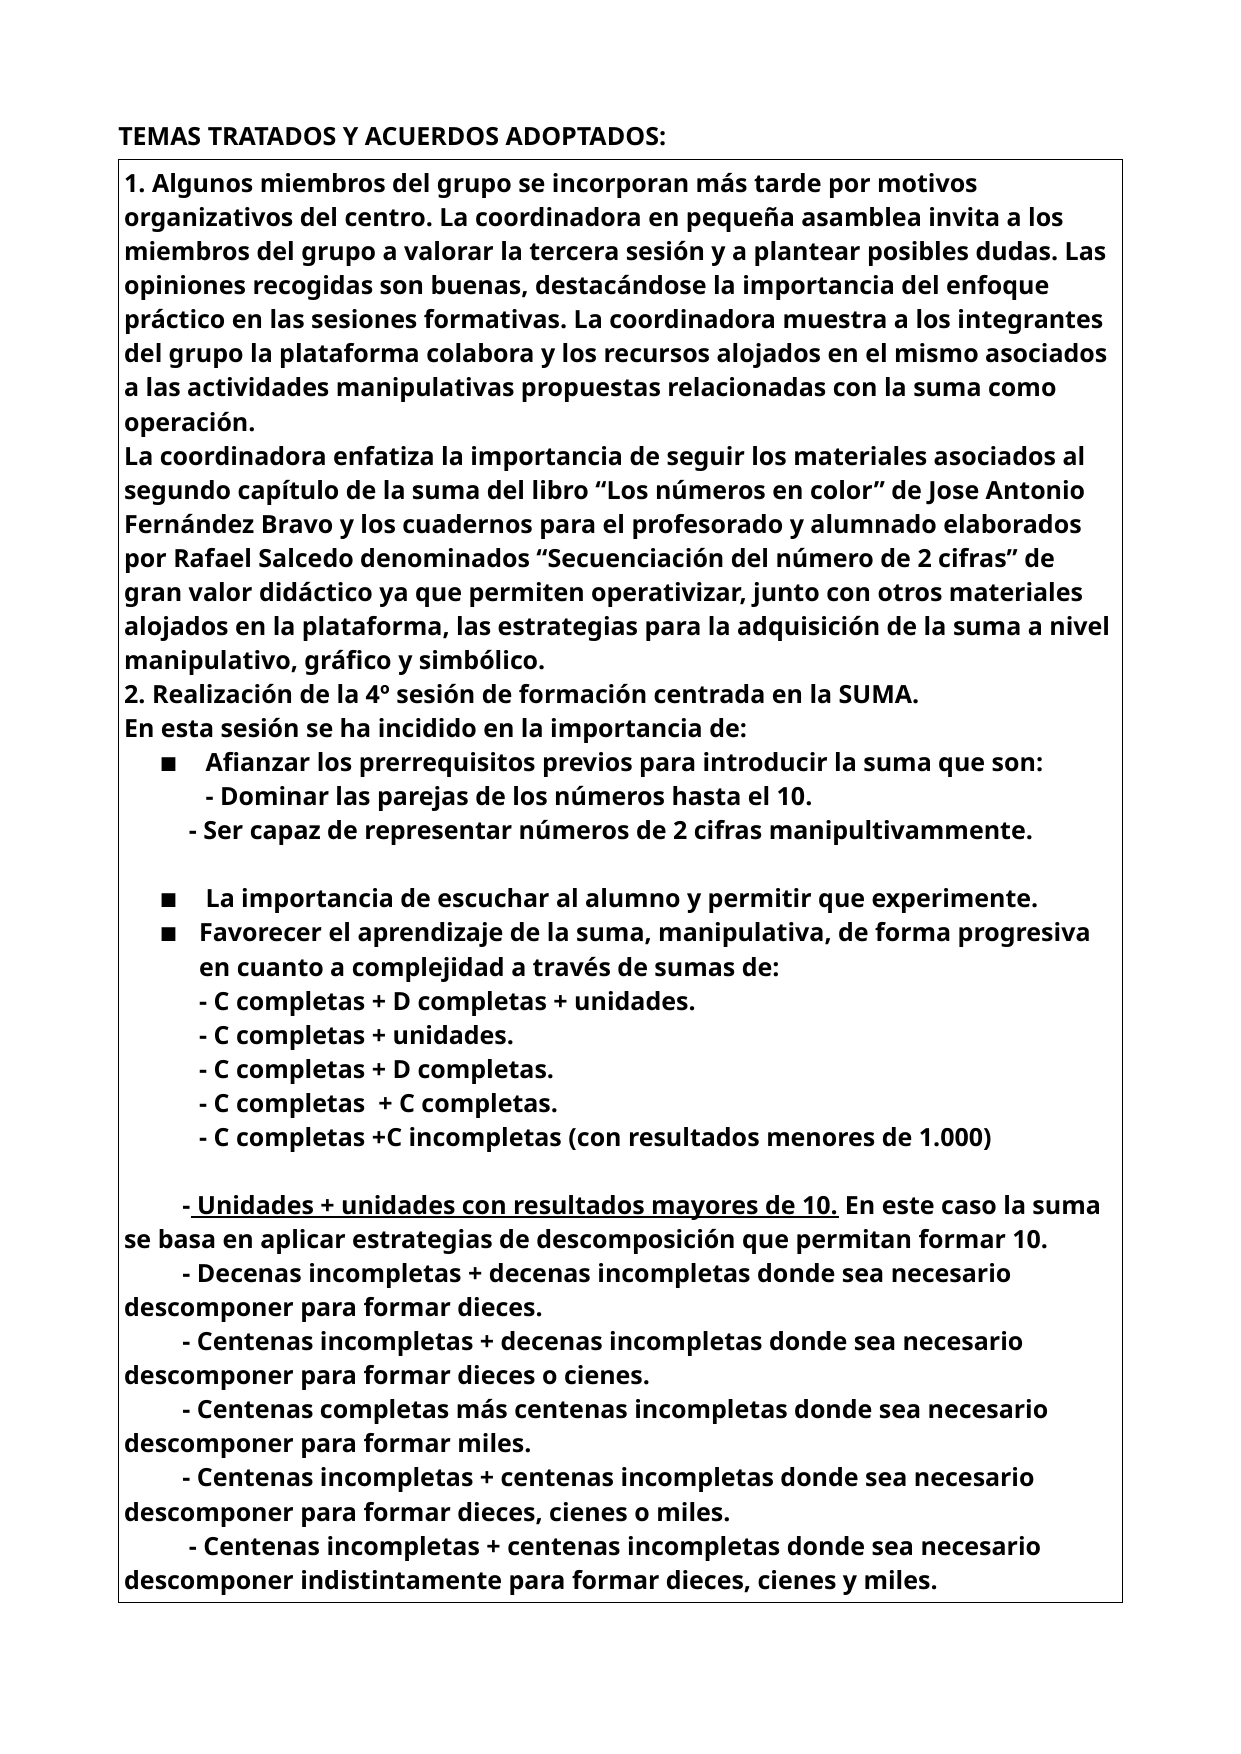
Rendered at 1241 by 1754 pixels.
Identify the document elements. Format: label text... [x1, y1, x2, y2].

table_header 1. Algunos miembros del grupo se incorporan más tarde por motivos organizativos del centro. La coordinadora en pequeña asamblea invita a los miembros del grupo a valorar la tercera sesión y a plantear posibles dudas. Las opiniones recogidas son buenas, destacándose la importancia del enfoque práctico en las sesiones formativas. La coordinadora muestra a los integrantes del grupo la plataforma colabora y los recursos alojados en el mismo asociados a las actividades manipulativas propuestas relacionadas con la suma como operación. La coordinadora enfatiza la importancia de seguir los materiales asociados al segundo capítulo de la suma del libro “Los números en color” de Jose Antonio Fernández Bravo y los cuadernos para el profesorado y alumnado elaborados por Rafael Salcedo denominados “Secuenciación del número de 2 cifras” de gran valor didáctico ya que permiten operativizar, junto con otros materiales alojados en la plataforma, las estrategias para la adquisición de la suma a nivel manipulativo, gráfico y simbólico. 2. Realización de la 4º sesión de formación centrada en la SUMA. En esta sesión se ha incidido en la importancia de: Afianzar los prerrequisitos previos para introducir la suma que son: - Dominar las parejas de los números hasta el 10. - Ser capaz de representar números de 2 cifras manipultivammente. La importancia de escuchar al alumno y permitir que experimente. Favorecer el aprendizaje de la suma, manipulativa, de forma progresiva en cuanto a complejidad a través de sumas de: - C completas + D completas + unidades. - C completas + unidades. - C completas + D completas. - C completas + C completas. - C completas +C incompletas (con resultados menores de 1.000) - Unidades + unidades con resultados mayores de 10. En este caso la suma se basa en aplicar estrategias de descomposición que permitan formar 10. - Decenas incompletas + decenas incompletas donde sea necesario descomponer para formar dieces. - Centenas incompletas + decenas incompletas donde sea necesario descomponer para formar dieces o cienes. - Centenas completas más centenas incompletas donde sea necesario descomponer para formar miles. - Centenas incompletas + centenas incompletas donde sea necesario descomponer para formar dieces, cienes o miles. - Centenas incompletas + centenas incompletas donde sea necesario descomponer indistintamente para formar dieces, cienes y miles. [119, 160, 1122, 1602]
text TEMAS TRATADOS Y ACUERDOS ADOPTADOS: [118, 118, 1122, 152]
